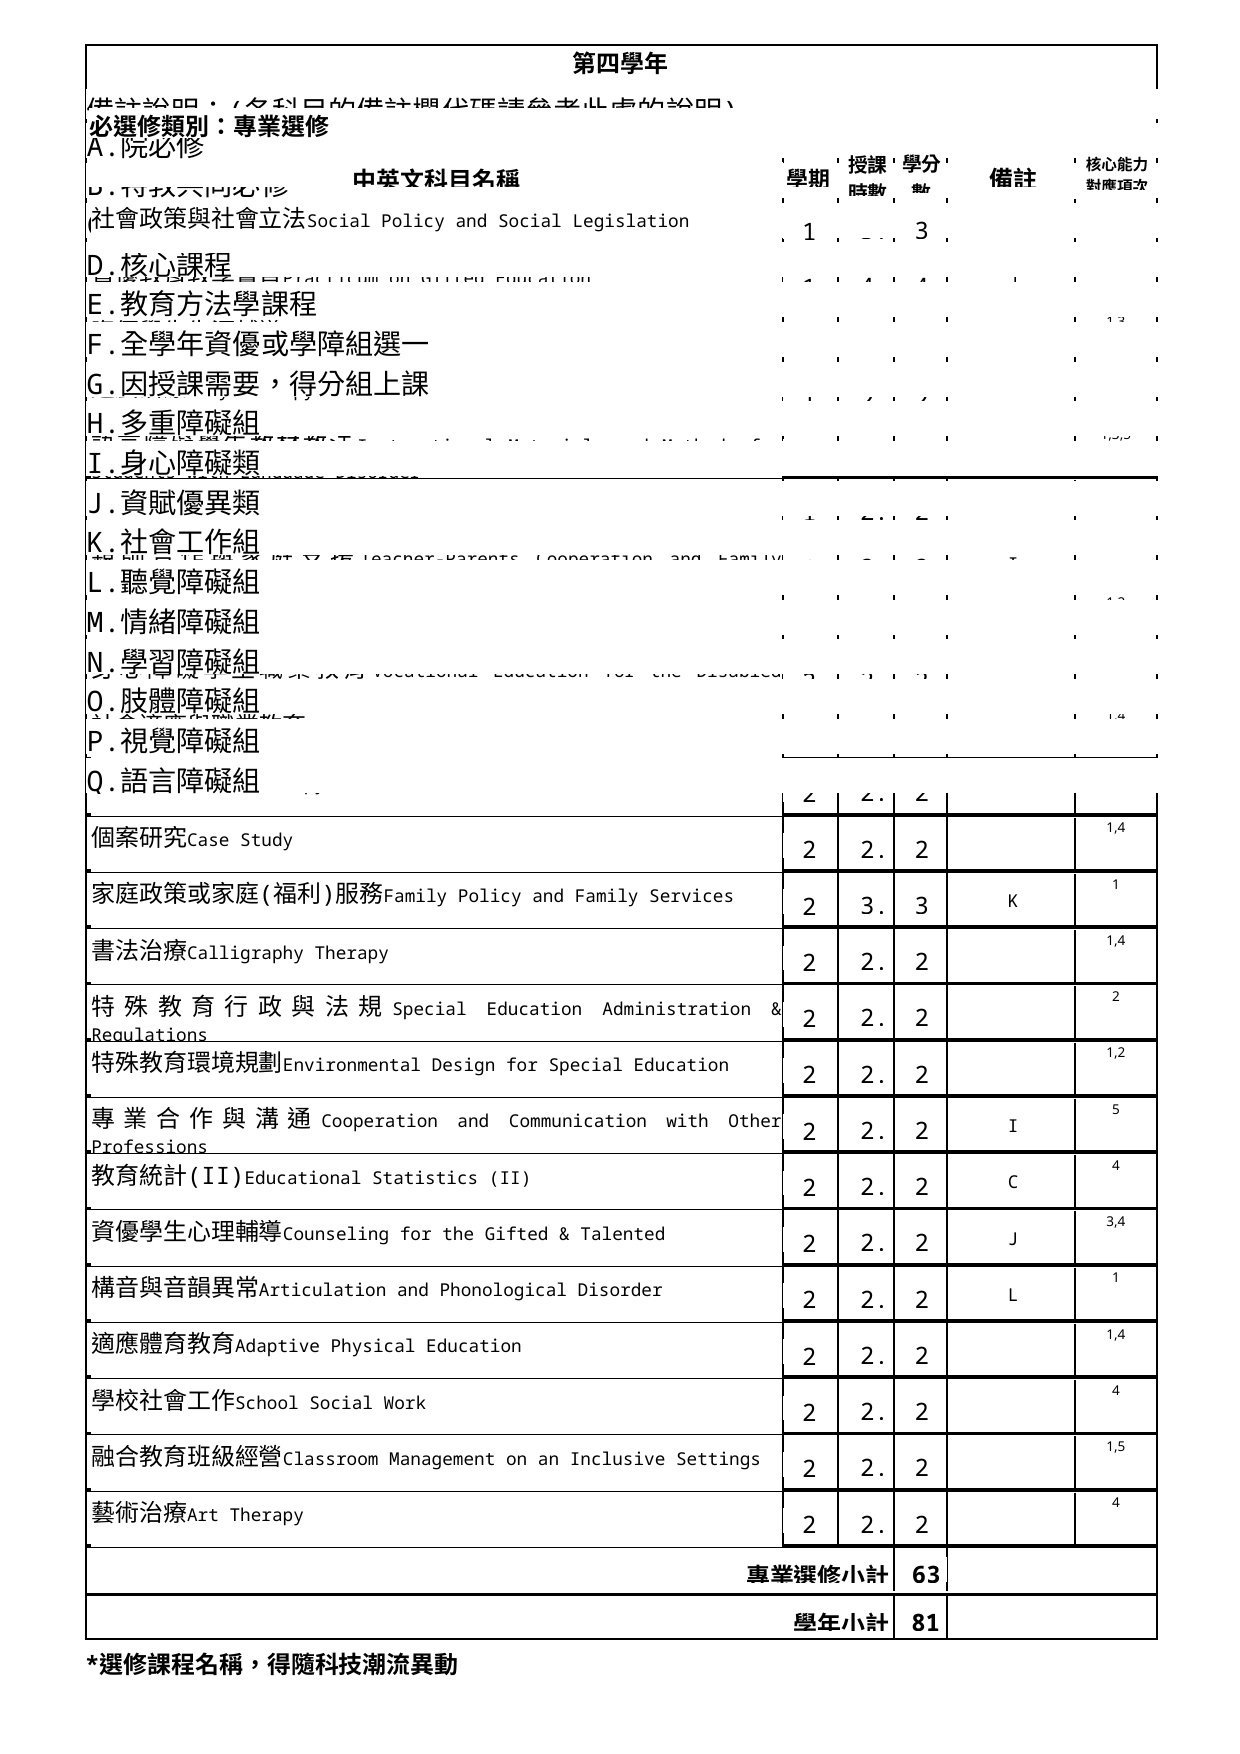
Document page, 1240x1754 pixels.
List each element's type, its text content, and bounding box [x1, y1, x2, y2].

text 2.0 [843, 793, 867, 801]
text I.身心障礙類 [86, 441, 1158, 476]
text L.聽覺障礙組 [86, 560, 1158, 595]
text 2 [919, 793, 944, 801]
text 特殊教育行政與法規Special Education Administration & Regulations [91, 988, 782, 1041]
text 2 [899, 516, 917, 520]
text 1 [783, 555, 835, 560]
text 構音與音韻異常Articulation and Phonological Disorder [91, 1269, 782, 1303]
text 時數 [844, 178, 891, 196]
text 2.0 [843, 1226, 891, 1251]
text 1 [811, 397, 835, 401]
text 1 [811, 516, 835, 520]
text 2 [899, 1339, 944, 1363]
text 1,5 [1078, 1437, 1153, 1456]
text K.社會工作組 [86, 520, 1158, 555]
text A.院必修 [159, 138, 180, 158]
text 3 [899, 214, 944, 238]
text 語言障礙學生教材教法Instructional Materials and Methods for Students with Language Disorder [345, 436, 782, 441]
text 學校社會工作School Social Work [91, 1381, 782, 1416]
text J [1015, 277, 1074, 282]
text 2 [899, 1507, 944, 1532]
text 2 [899, 793, 921, 801]
text 2.0 [843, 1451, 891, 1476]
text 1,4 [1078, 818, 1153, 837]
text 專業選修小計 [91, 1558, 889, 1582]
text 授課 [844, 149, 891, 178]
text 2 [783, 946, 835, 970]
text 2.0 [843, 516, 863, 520]
text D.核心課程 [127, 253, 194, 277]
text 2 [1078, 987, 1153, 1006]
text 1 [783, 516, 809, 520]
text D.核心課程 [86, 242, 125, 277]
text 社會政策與社會立法Social Policy and Social Legislation [91, 200, 782, 235]
text 2 [783, 793, 810, 802]
text 1 [783, 397, 809, 401]
text 專業合作與溝通Cooperation and Communication with Other Professions [91, 1100, 782, 1153]
text 4 [1078, 1381, 1153, 1399]
text 1,3 [1078, 317, 1110, 322]
text K [952, 889, 1074, 913]
text 2 [899, 674, 924, 679]
text P.視覺障礙組 [86, 719, 1158, 754]
text *選修課程名稱，得隨科技潮流異動 [85, 1645, 1155, 1675]
text M.情緒障礙組 [86, 600, 1158, 635]
text 4.0 [843, 277, 891, 282]
text 4 [899, 277, 944, 282]
text 資優學生生涯輔導Career Guidance for the Gifted and Talented [91, 317, 782, 322]
text 2.0 [843, 945, 891, 970]
text 2 [899, 1226, 944, 1251]
text J [952, 1226, 1074, 1250]
text 2 [783, 1058, 835, 1083]
text 學分數 [899, 149, 944, 192]
text 1,4 [1078, 714, 1110, 719]
text 音樂治療Music Therapy [91, 793, 782, 797]
text 2.0 [843, 1339, 891, 1363]
text 身心障礙學生職業教育Vocational Education for the Disabled Students [362, 674, 782, 679]
text 1 [783, 214, 835, 239]
text 融合教育班級經營Classroom Management on an Inclusive Settings [91, 1438, 782, 1472]
text 1 [1078, 1268, 1153, 1287]
text 2 [926, 674, 944, 679]
text [30, 45, 85, 80]
text 2.0 [872, 674, 891, 679]
text 個案研究Case Study [91, 819, 782, 853]
text 書法治療Calligraphy Therapy [91, 931, 782, 966]
text 2 [899, 1057, 944, 1082]
text 2.0 [865, 516, 891, 520]
text C.教育基礎課程 [86, 203, 91, 238]
text Q.語言障礙組 [86, 758, 1158, 793]
text N.學習障礙組 [86, 639, 1158, 674]
text 2.0 [843, 1395, 891, 1420]
text 1,4 [1078, 1325, 1153, 1343]
text 4 [1078, 1156, 1153, 1174]
text [924, 397, 944, 401]
text [1158, 45, 1210, 80]
text 學年小計 [91, 1606, 889, 1631]
text 中英文科目名稱 [89, 162, 783, 187]
text J [952, 277, 1014, 282]
text 2 [813, 674, 835, 679]
text H.多重障礙組 [86, 401, 1158, 436]
text 1,3 [1123, 317, 1153, 322]
text I [952, 555, 1074, 560]
text A.院必修 [124, 138, 168, 158]
text 2 [899, 832, 944, 857]
text 第四學年 [87, 46, 1156, 80]
text 2.0 [843, 555, 891, 560]
text 2 [783, 1002, 835, 1027]
text 2 [783, 833, 835, 858]
text 家庭政策或家庭(福利)服務Family Policy and Family Services [91, 875, 782, 910]
text 2.0 [843, 1282, 891, 1307]
text 2 [899, 555, 944, 560]
text 2.0 [843, 1507, 891, 1532]
text F.全學年資優或學障組選一 [86, 322, 1158, 357]
text 教育統計(II)Educational Statistics (II) [91, 1156, 782, 1191]
text 2 [899, 1395, 944, 1420]
text C [952, 1170, 1074, 1194]
text J.資賦優異類 [86, 481, 1158, 516]
text 2 [783, 1171, 835, 1195]
text 2 [899, 1451, 944, 1476]
text 2 [899, 397, 924, 401]
text 藝術治療Art Therapy [91, 1494, 782, 1528]
text 備註 [952, 161, 1074, 186]
text D.核心課程 [212, 242, 1158, 277]
text 資優教育教學實習Practicum on Gifted Education [589, 277, 782, 282]
text B.特教共同必修 [86, 163, 1158, 198]
text 2 [899, 1170, 944, 1195]
text 2.0 [843, 832, 891, 857]
text 1,4 [1123, 714, 1153, 719]
text 2 [899, 1114, 944, 1138]
text 4 [1078, 1493, 1153, 1512]
text 2 [783, 674, 812, 679]
text 81 [897, 1606, 946, 1631]
text A.院必修 [86, 123, 122, 158]
text 2.0 [843, 397, 870, 401]
text 3 [899, 889, 944, 913]
text 2 [783, 1339, 835, 1364]
text 2 [807, 793, 835, 802]
text 5 [1078, 1100, 1153, 1118]
text 2 [899, 1282, 944, 1307]
text 3,4 [1078, 1212, 1153, 1231]
text 1 [783, 277, 835, 282]
text 適應體育教育Adaptive Physical Education [91, 1325, 782, 1360]
text 2.0 [843, 1114, 891, 1138]
text 2.0 [843, 1057, 891, 1082]
text 2.0 [865, 793, 891, 801]
text 1,4 [1078, 931, 1153, 949]
text 1,2 [1078, 1043, 1153, 1062]
text 學期 [786, 162, 835, 187]
text 2 [783, 1508, 835, 1533]
text 遊戲治療Play Therapy [91, 397, 782, 401]
text 1,3,5 [1078, 436, 1153, 441]
text I [952, 1114, 1074, 1138]
text O.肢體障礙組 [86, 679, 1158, 714]
text 備註說明：(各科目的備註欄代碼請參考此處的說明) [86, 89, 1158, 119]
text G.因授課需要，得分組上課 [86, 362, 1158, 397]
text 多重障礙照護技巧Multiple Disabilities Careful Skills [91, 595, 782, 600]
text L [952, 1282, 1074, 1307]
text 2 [899, 1001, 944, 1026]
text A.院必修 [182, 123, 1158, 158]
text 2 [783, 1114, 835, 1139]
text 1,2 [1078, 595, 1153, 600]
text C.教育基礎課程 [782, 203, 1158, 238]
text 2 [783, 1396, 835, 1420]
text 必選修類別：專業選修 [89, 108, 1155, 138]
text 資優學生心理輔導Counseling for the Gifted & Talented [91, 1213, 782, 1247]
text 社會適應與職業教育Social Adaptation and Vocational Education [294, 714, 782, 719]
text 2 [783, 1227, 835, 1252]
text A.院必修 [131, 148, 141, 158]
text 3.0 [843, 889, 891, 913]
text 2.0 [843, 1170, 891, 1195]
text 2 [783, 1283, 835, 1308]
text 2.0 [843, 674, 870, 679]
text 2 [783, 1452, 835, 1477]
text E.教育方法學課程 [86, 282, 1158, 317]
text 特殊教育環境規劃Environmental Design for Special Education [91, 1044, 782, 1078]
text 2.0 [843, 1001, 891, 1026]
text 2 [783, 889, 835, 914]
text 63 [897, 1557, 947, 1582]
text 核心能力對應項次 [1080, 152, 1153, 189]
text 1 [1078, 875, 1153, 893]
text D.核心課程 [196, 253, 210, 277]
text 2 [899, 945, 944, 970]
text 2.0 [870, 397, 891, 401]
text 2 [919, 516, 944, 520]
